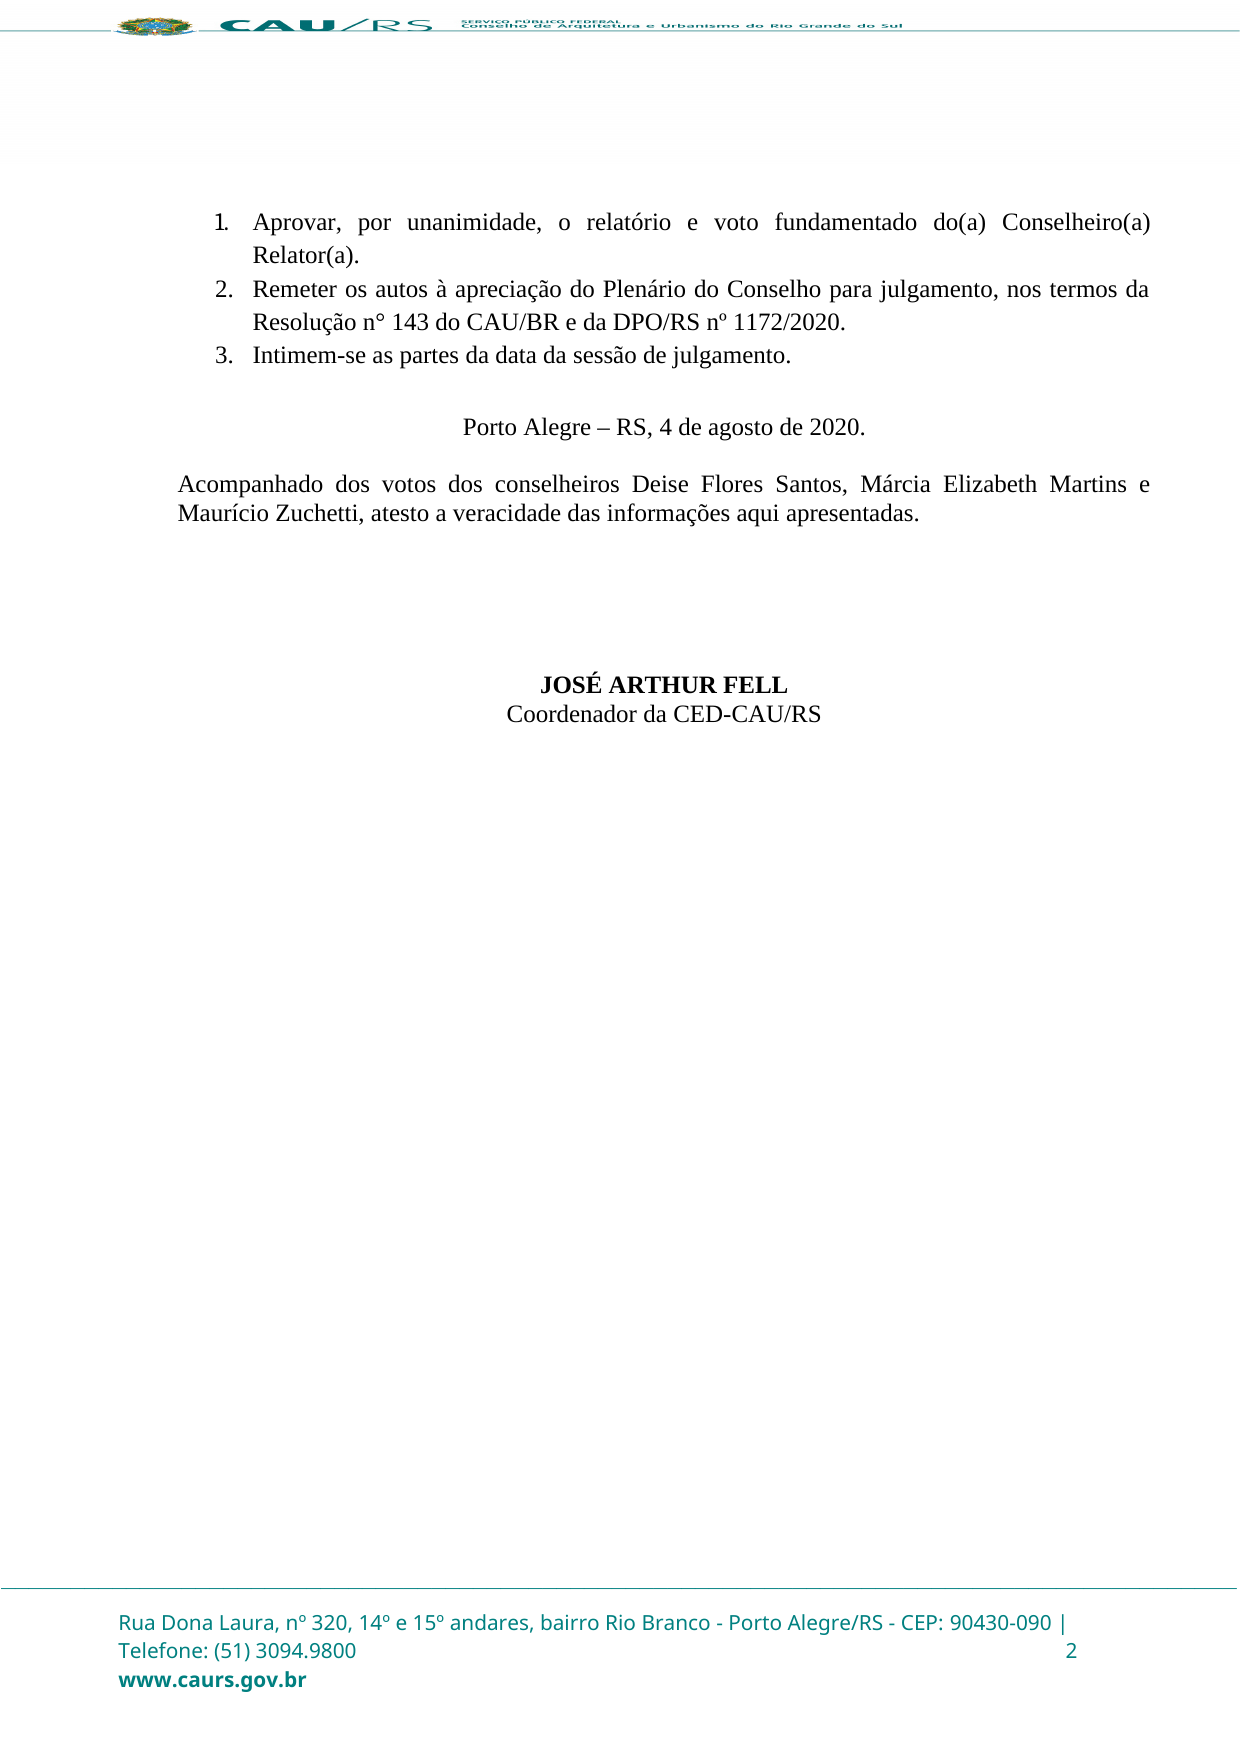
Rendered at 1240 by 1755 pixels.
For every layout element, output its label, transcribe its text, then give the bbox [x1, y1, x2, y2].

text JOSÉ ARTHUR FELL [177, 670, 1151, 699]
text Coordenador da CED-CAU/RS [177, 699, 1151, 728]
text Acompanhado dos votos dos conselheiros Deise Flores Santos, Márcia Elizabeth Martins e Maurício Zuchetti, atesto a veracidade das informações aqui apresentadas. [177, 469, 1151, 527]
list Remeter os autos à apreciação do Plenário do Conselho para julgamento, nos termos da Resolução n° 143 do CAU/BR e da DPO/RS nº 1172/2020. [215, 274, 1151, 335]
list Aprovar, por unanimidade, o relatório e voto fundamentado do(a) Conselheiro(a) Relator(a). [215, 207, 1151, 269]
text Porto Alegre – RS, 4 de agosto de 2020. [177, 412, 1151, 440]
list Intimem-se as partes da data da sessão de julgamento. [215, 340, 1151, 368]
